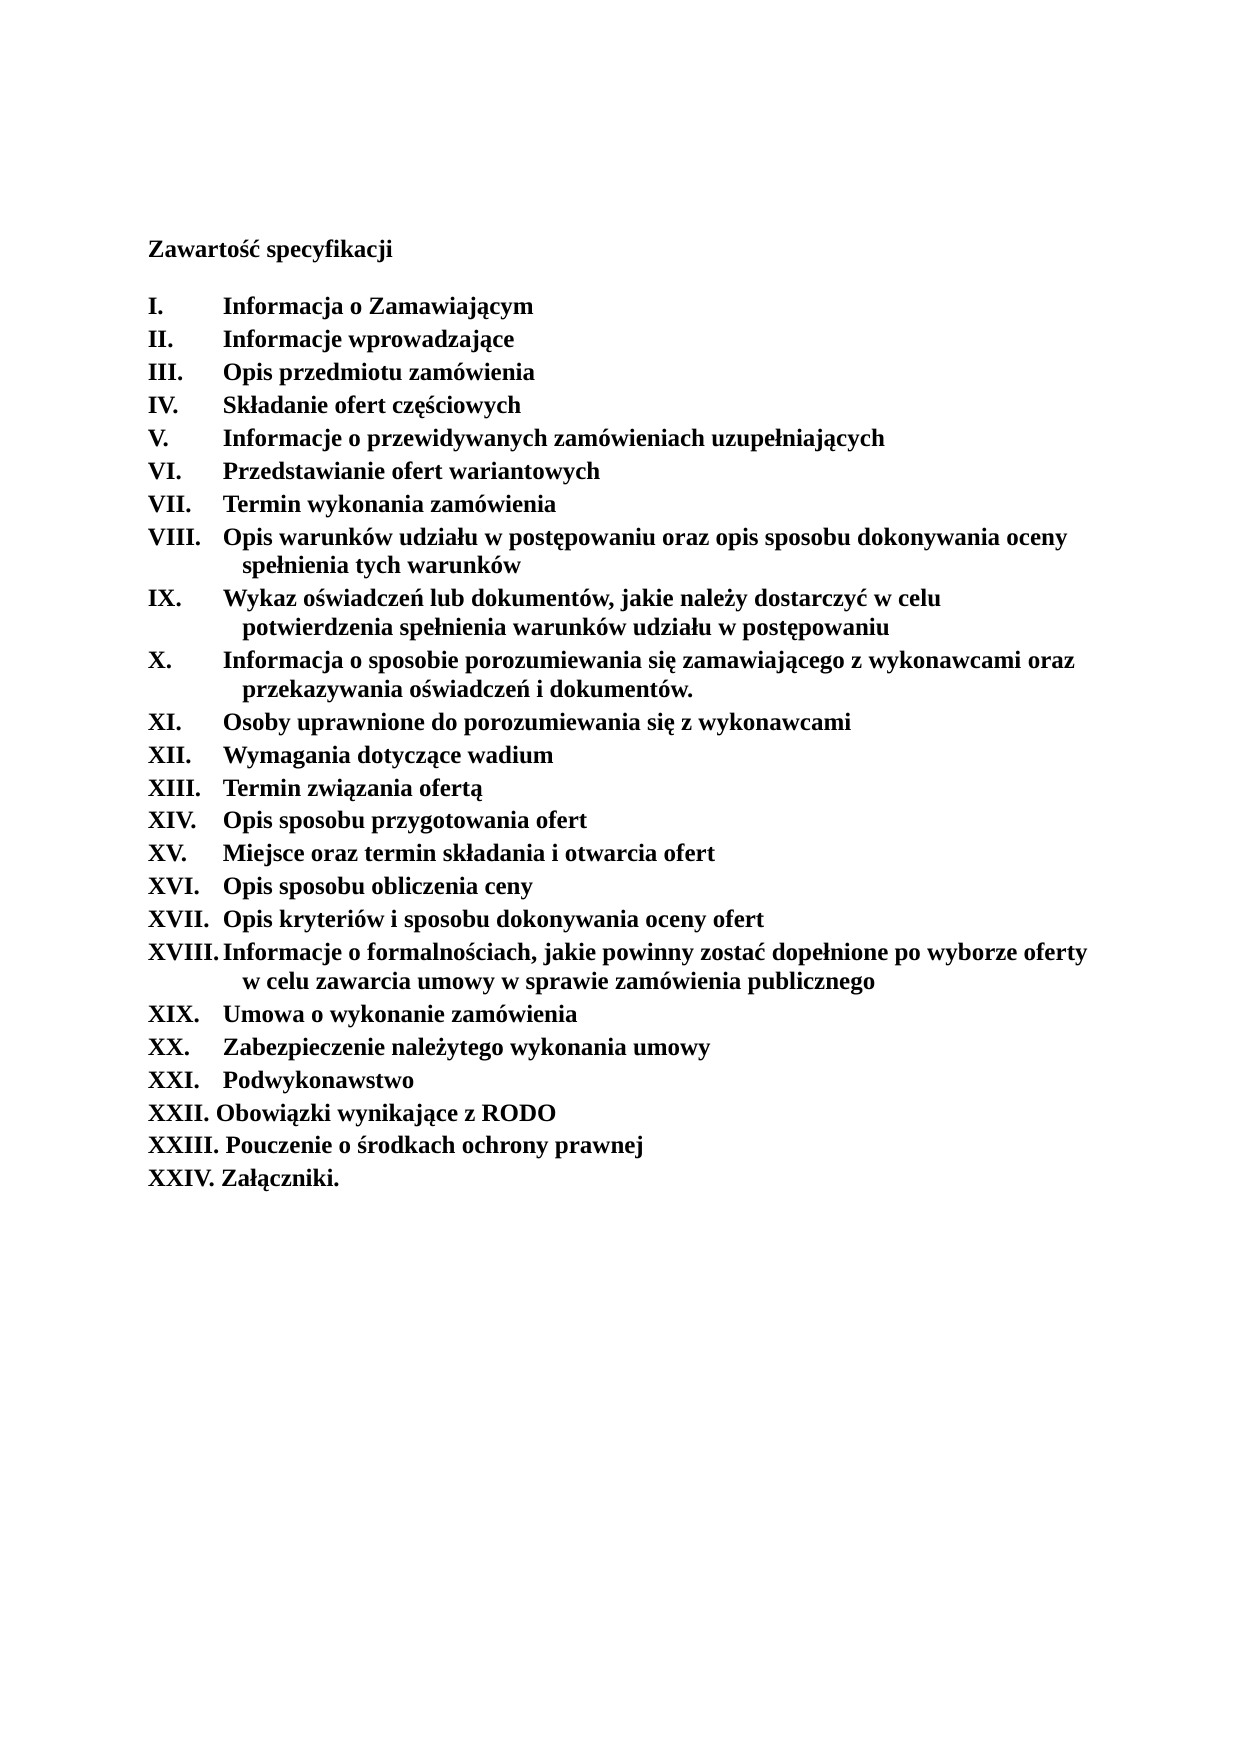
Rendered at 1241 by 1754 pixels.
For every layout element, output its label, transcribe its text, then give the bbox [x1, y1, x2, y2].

text Zawartość specyfikacji [148, 234, 1093, 263]
subtitle Opis przedmiotu zamówienia [148, 357, 1093, 386]
subtitle Zabezpieczenie należytego wykonania umowy [148, 1032, 1093, 1061]
subtitle Wymagania dotyczące wadium [148, 740, 1093, 768]
subtitle Osoby uprawnione do porozumiewania się z wykonawcami [148, 707, 1093, 736]
subtitle XXIII. Pouczenie o środkach ochrony prawnej [148, 1131, 1093, 1159]
subtitle Informacje wprowadzające [148, 324, 1093, 353]
subtitle Opis sposobu przygotowania ofert [148, 806, 1093, 834]
subtitle Składanie ofert częściowych [148, 390, 1093, 419]
subtitle Umowa o wykonanie zamówienia [148, 999, 1093, 1028]
subtitle Opis warunków udziału w postępowaniu oraz opis sposobu dokonywania oceny spełnienia tych warunków [148, 522, 1093, 579]
subtitle Opis kryteriów i sposobu dokonywania oceny ofert [148, 904, 1093, 933]
subtitle Miejsce oraz termin składania i otwarcia ofert [148, 838, 1093, 867]
subtitle Informacje o formalnościach, jakie powinny zostać dopełnione po wyborze oferty w celu zawarcia umowy w sprawie zamówienia publicznego [148, 937, 1093, 995]
subtitle Termin związania ofertą [148, 773, 1093, 801]
subtitle Przedstawianie ofert wariantowych [148, 456, 1093, 485]
text XXII. Obowiązki wynikające z RODO [148, 1098, 1093, 1126]
subtitle Informacje o przewidywanych zamówieniach uzupełniających [148, 423, 1093, 452]
subtitle Termin wykonania zamówienia [148, 489, 1093, 518]
subtitle Informacja o Zamawiającym [148, 291, 1093, 320]
subtitle Opis sposobu obliczenia ceny [148, 871, 1093, 900]
subtitle Wykaz oświadczeń lub dokumentów, jakie należy dostarczyć w celu potwierdzenia spełnienia warunków udziału w postępowaniu [148, 583, 1093, 641]
subtitle Podwykonawstwo [148, 1065, 1093, 1093]
subtitle Informacja o sposobie porozumiewania się zamawiającego z wykonawcami oraz przekazywania oświadczeń i dokumentów. [148, 645, 1093, 703]
subtitle XXIV. Załączniki. [148, 1163, 1093, 1192]
